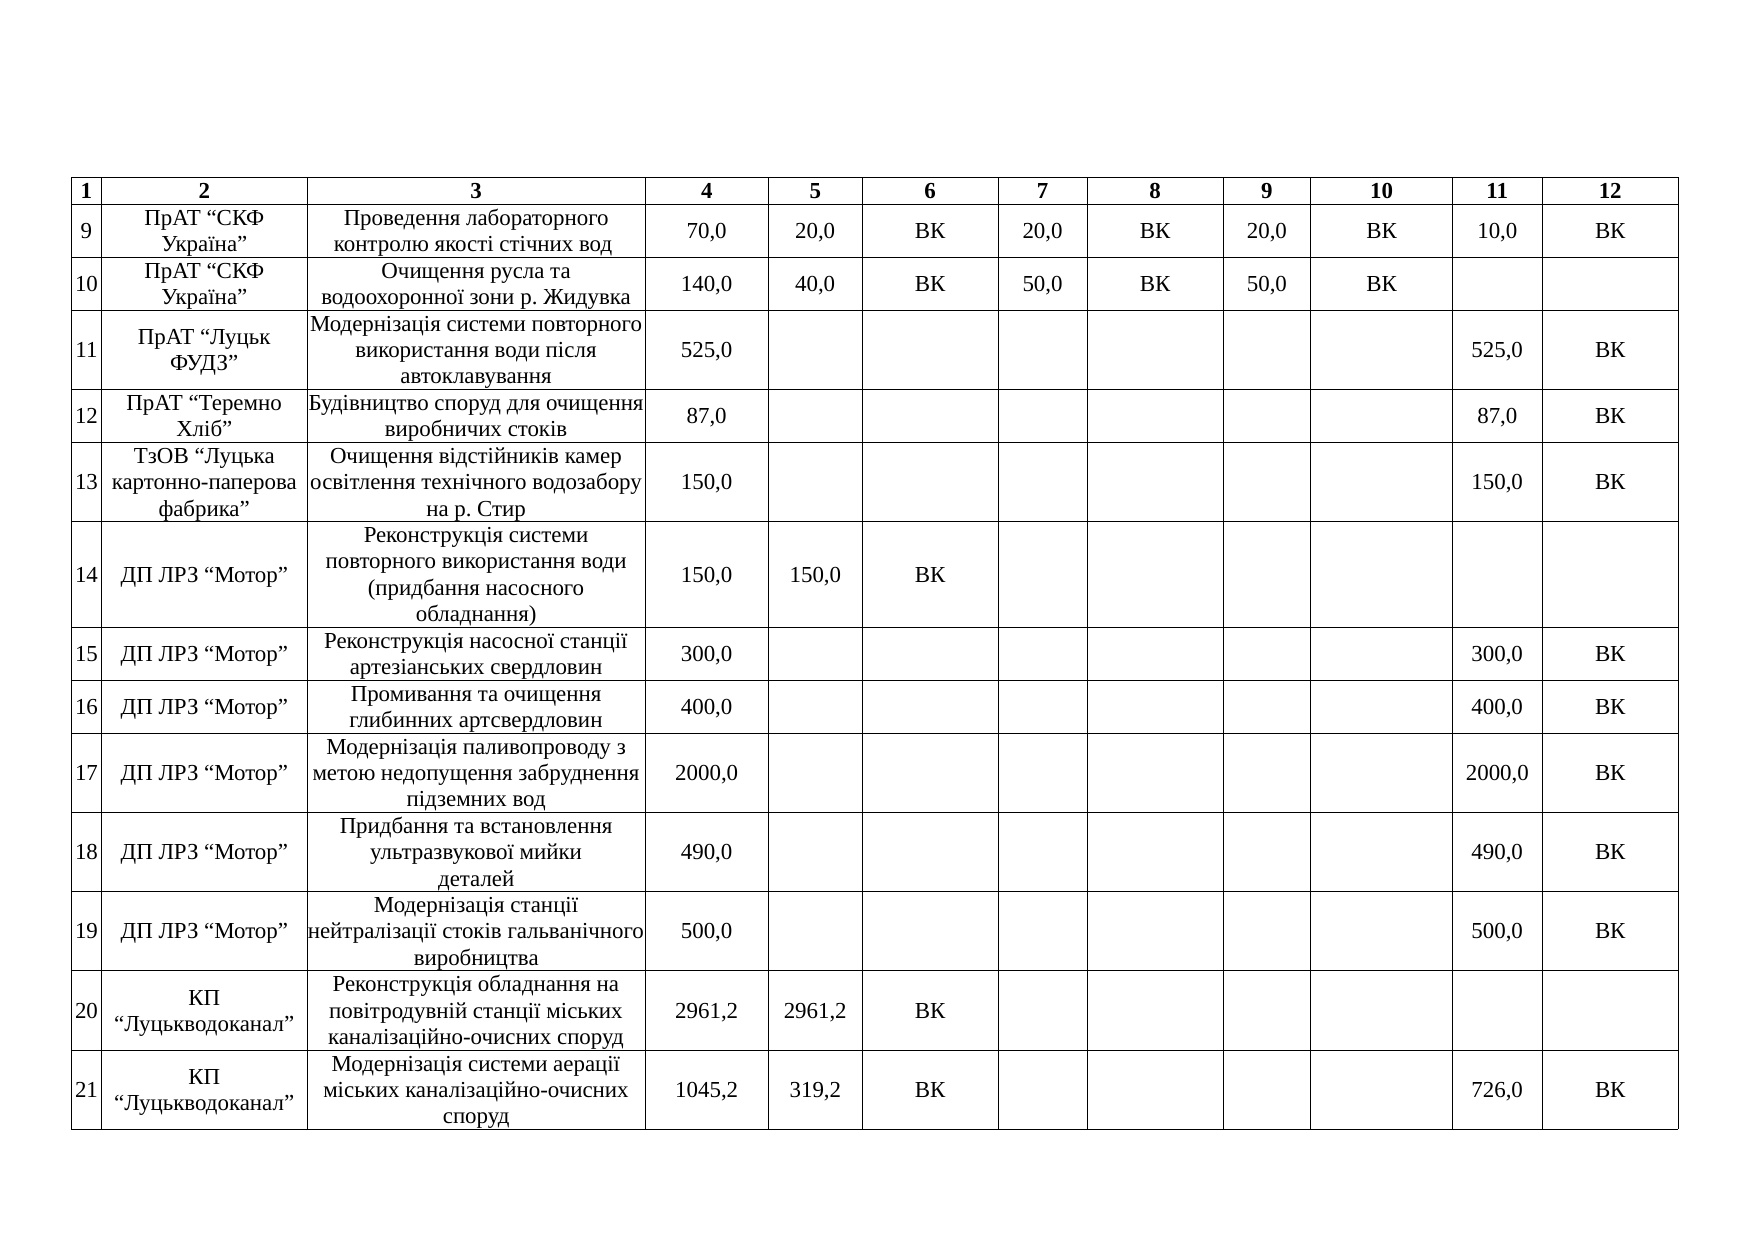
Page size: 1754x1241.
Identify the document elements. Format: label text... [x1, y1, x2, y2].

table_cell 2000,0 [1453, 734, 1542, 812]
table_cell Придбання та встановлення ультразвукової мийки деталей [308, 813, 645, 891]
table_cell ВК [863, 1051, 998, 1129]
table_cell 20,0 [1224, 205, 1310, 257]
table_cell [1088, 443, 1223, 521]
table_cell ВК [1543, 734, 1678, 812]
table_cell ДП ЛРЗ “Мотор” [102, 813, 307, 891]
table_cell [999, 681, 1087, 732]
table_cell 19 [72, 892, 101, 970]
table_cell 150,0 [646, 443, 768, 521]
table_cell [1224, 628, 1310, 679]
table_cell ПрАТ “Луцьк ФУДЗ” [102, 311, 307, 389]
table_cell 17 [72, 734, 101, 812]
table_cell [769, 628, 862, 679]
table_cell ДП ЛРЗ “Мотор” [102, 734, 307, 812]
table_cell [1224, 681, 1310, 732]
table_cell [1224, 522, 1310, 627]
table_cell [769, 734, 862, 812]
table_cell [863, 892, 998, 970]
table_cell 490,0 [646, 813, 768, 891]
table_cell Очищення відстійників камер освітлення технічного водозабору на р. Стир [308, 443, 645, 521]
table_cell [1311, 628, 1452, 679]
table_cell [1311, 813, 1452, 891]
table_cell [863, 681, 998, 732]
table_cell ВК [1543, 311, 1678, 389]
table_cell [769, 443, 862, 521]
table_cell [863, 443, 998, 521]
table_cell 2961,2 [646, 971, 768, 1049]
table_cell Проведення лабораторного контролю якості стічних вод [308, 205, 645, 257]
table_cell [863, 390, 998, 442]
table_cell 150,0 [769, 522, 862, 627]
table_cell Модернізація системи повторного використання води після автоклавування [308, 311, 645, 389]
table_cell [1088, 1051, 1223, 1129]
table_cell [769, 311, 862, 389]
table_cell 10 [1311, 178, 1452, 204]
table_cell Промивання та очищення глибинних артсвердловин [308, 681, 645, 732]
table_cell [1311, 734, 1452, 812]
table_cell [769, 813, 862, 891]
table_cell [999, 813, 1087, 891]
table_cell 500,0 [646, 892, 768, 970]
table_cell 300,0 [646, 628, 768, 679]
table_cell 490,0 [1453, 813, 1542, 891]
table_cell Будівництво споруд для очищення виробничих стоків [308, 390, 645, 442]
table_cell [1453, 522, 1542, 627]
table_cell [999, 734, 1087, 812]
table_cell [1088, 390, 1223, 442]
table_cell [863, 813, 998, 891]
table_cell ВК [863, 971, 998, 1049]
table_cell 12 [1543, 178, 1678, 204]
table_cell [1311, 971, 1452, 1049]
table_cell ВК [1543, 628, 1678, 679]
table_cell [1224, 971, 1310, 1049]
table_cell 16 [72, 681, 101, 732]
table_cell [1311, 390, 1452, 442]
table_cell 7 [999, 178, 1087, 204]
table_cell [999, 390, 1087, 442]
table_cell 150,0 [646, 522, 768, 627]
table_cell 21 [72, 1051, 101, 1129]
table_cell ДП ЛРЗ “Мотор” [102, 522, 307, 627]
table_cell ВК [1543, 1051, 1678, 1129]
table_cell 11 [1453, 178, 1542, 204]
table_cell 2 [102, 178, 307, 204]
table_cell [863, 311, 998, 389]
table_cell 140,0 [646, 258, 768, 309]
table_cell 87,0 [1453, 390, 1542, 442]
table_cell ВК [1543, 813, 1678, 891]
table_cell [1311, 681, 1452, 732]
table_cell [863, 734, 998, 812]
table_cell 525,0 [1453, 311, 1542, 389]
table_cell [863, 628, 998, 679]
table_cell 319,2 [769, 1051, 862, 1129]
table_cell 15 [72, 628, 101, 679]
table_cell 5 [769, 178, 862, 204]
table_cell [999, 311, 1087, 389]
table_cell ВК [1543, 443, 1678, 521]
table_cell 2000,0 [646, 734, 768, 812]
table_cell [999, 628, 1087, 679]
table_cell ДП ЛРЗ “Мотор” [102, 681, 307, 732]
table_cell [1088, 628, 1223, 679]
table_cell Очищення русла та водоохоронної зони р. Жидувка [308, 258, 645, 309]
table_cell [999, 443, 1087, 521]
table_cell [1224, 311, 1310, 389]
table_cell ПрАТ “СКФ Україна” [102, 258, 307, 309]
table_cell 10,0 [1453, 205, 1542, 257]
table_cell ПрАТ “Теремно Хліб” [102, 390, 307, 442]
table_cell Модернізація паливопроводу з метою недопущення забруднення підземних вод [308, 734, 645, 812]
table_cell [1311, 443, 1452, 521]
table_cell ВК [1543, 892, 1678, 970]
table_cell [1224, 390, 1310, 442]
table_cell ВК [863, 522, 998, 627]
table_cell 1 [72, 178, 101, 204]
table_cell [1088, 734, 1223, 812]
table_cell [1543, 522, 1678, 627]
table_cell [1224, 813, 1310, 891]
table_cell Реконструкція системи повторного використання води (придбання насосного обладнання) [308, 522, 645, 627]
table_cell [1311, 522, 1452, 627]
table_cell 87,0 [646, 390, 768, 442]
table_cell 40,0 [769, 258, 862, 309]
table_cell 50,0 [999, 258, 1087, 309]
table_cell [769, 681, 862, 732]
table_cell ВК [1543, 390, 1678, 442]
table_cell 300,0 [1453, 628, 1542, 679]
table_cell 13 [72, 443, 101, 521]
table_cell 11 [72, 311, 101, 389]
table_cell 20,0 [999, 205, 1087, 257]
table_cell [769, 390, 862, 442]
table_cell 12 [72, 390, 101, 442]
table_cell [1311, 892, 1452, 970]
table_cell [1224, 443, 1310, 521]
table_cell 9 [1224, 178, 1310, 204]
table_cell 500,0 [1453, 892, 1542, 970]
table_cell 20,0 [769, 205, 862, 257]
table_cell ДП ЛРЗ “Мотор” [102, 892, 307, 970]
table_cell 70,0 [646, 205, 768, 257]
table_cell ДП ЛРЗ “Мотор” [102, 628, 307, 679]
table_cell [1453, 258, 1542, 309]
table_cell 50,0 [1224, 258, 1310, 309]
table_cell Модернізація станції нейтралізації стоків гальванічного виробництва [308, 892, 645, 970]
table_cell 400,0 [646, 681, 768, 732]
table_cell [1543, 971, 1678, 1049]
table_cell 1045,2 [646, 1051, 768, 1129]
table_cell [999, 1051, 1087, 1129]
table_cell ПрАТ “СКФ Україна” [102, 205, 307, 257]
table_cell 9 [72, 205, 101, 257]
table_cell КП “Луцькводоканал” [102, 1051, 307, 1129]
table_cell [769, 892, 862, 970]
table_cell [1311, 311, 1452, 389]
table_cell 18 [72, 813, 101, 891]
table_cell КП “Луцькводоканал” [102, 971, 307, 1049]
table_cell 726,0 [1453, 1051, 1542, 1129]
table_cell ВК [863, 205, 998, 257]
table_cell [1311, 1051, 1452, 1129]
table_cell 150,0 [1453, 443, 1542, 521]
table_cell 3 [308, 178, 645, 204]
table_cell ВК [1311, 205, 1452, 257]
table_cell [1088, 681, 1223, 732]
table_cell ВК [1311, 258, 1452, 309]
table_cell [1543, 258, 1678, 309]
table_cell ТзОВ “Луцька картонно-паперова фабрика” [102, 443, 307, 521]
table_cell Реконструкція насосної станції артезіанських свердловин [308, 628, 645, 679]
table_cell ВК [1543, 205, 1678, 257]
table_cell Модернізація системи аерації міських каналізаційно-очисних споруд [308, 1051, 645, 1129]
table_cell [1224, 1051, 1310, 1129]
table_cell ВК [863, 258, 998, 309]
table_cell 400,0 [1453, 681, 1542, 732]
table_cell [1088, 892, 1223, 970]
table_cell 525,0 [646, 311, 768, 389]
table_cell 14 [72, 522, 101, 627]
table_cell ВК [1543, 681, 1678, 732]
table_cell 4 [646, 178, 768, 204]
table_cell ВК [1088, 258, 1223, 309]
table_cell [1088, 813, 1223, 891]
table_cell Реконструкція обладнання на повітродувній станції міських каналізаційно-очисних споруд [308, 971, 645, 1049]
table_cell [1088, 311, 1223, 389]
table_cell 8 [1088, 178, 1223, 204]
table_cell ВК [1088, 205, 1223, 257]
table_cell [1453, 971, 1542, 1049]
table_cell 2961,2 [769, 971, 862, 1049]
table_cell 10 [72, 258, 101, 309]
table_cell [1088, 971, 1223, 1049]
table_cell [999, 971, 1087, 1049]
table_cell [999, 522, 1087, 627]
table_cell [999, 892, 1087, 970]
table_cell 20 [72, 971, 101, 1049]
table_cell 6 [863, 178, 998, 204]
table_cell [1088, 522, 1223, 627]
table_cell [1224, 892, 1310, 970]
table_cell [1224, 734, 1310, 812]
